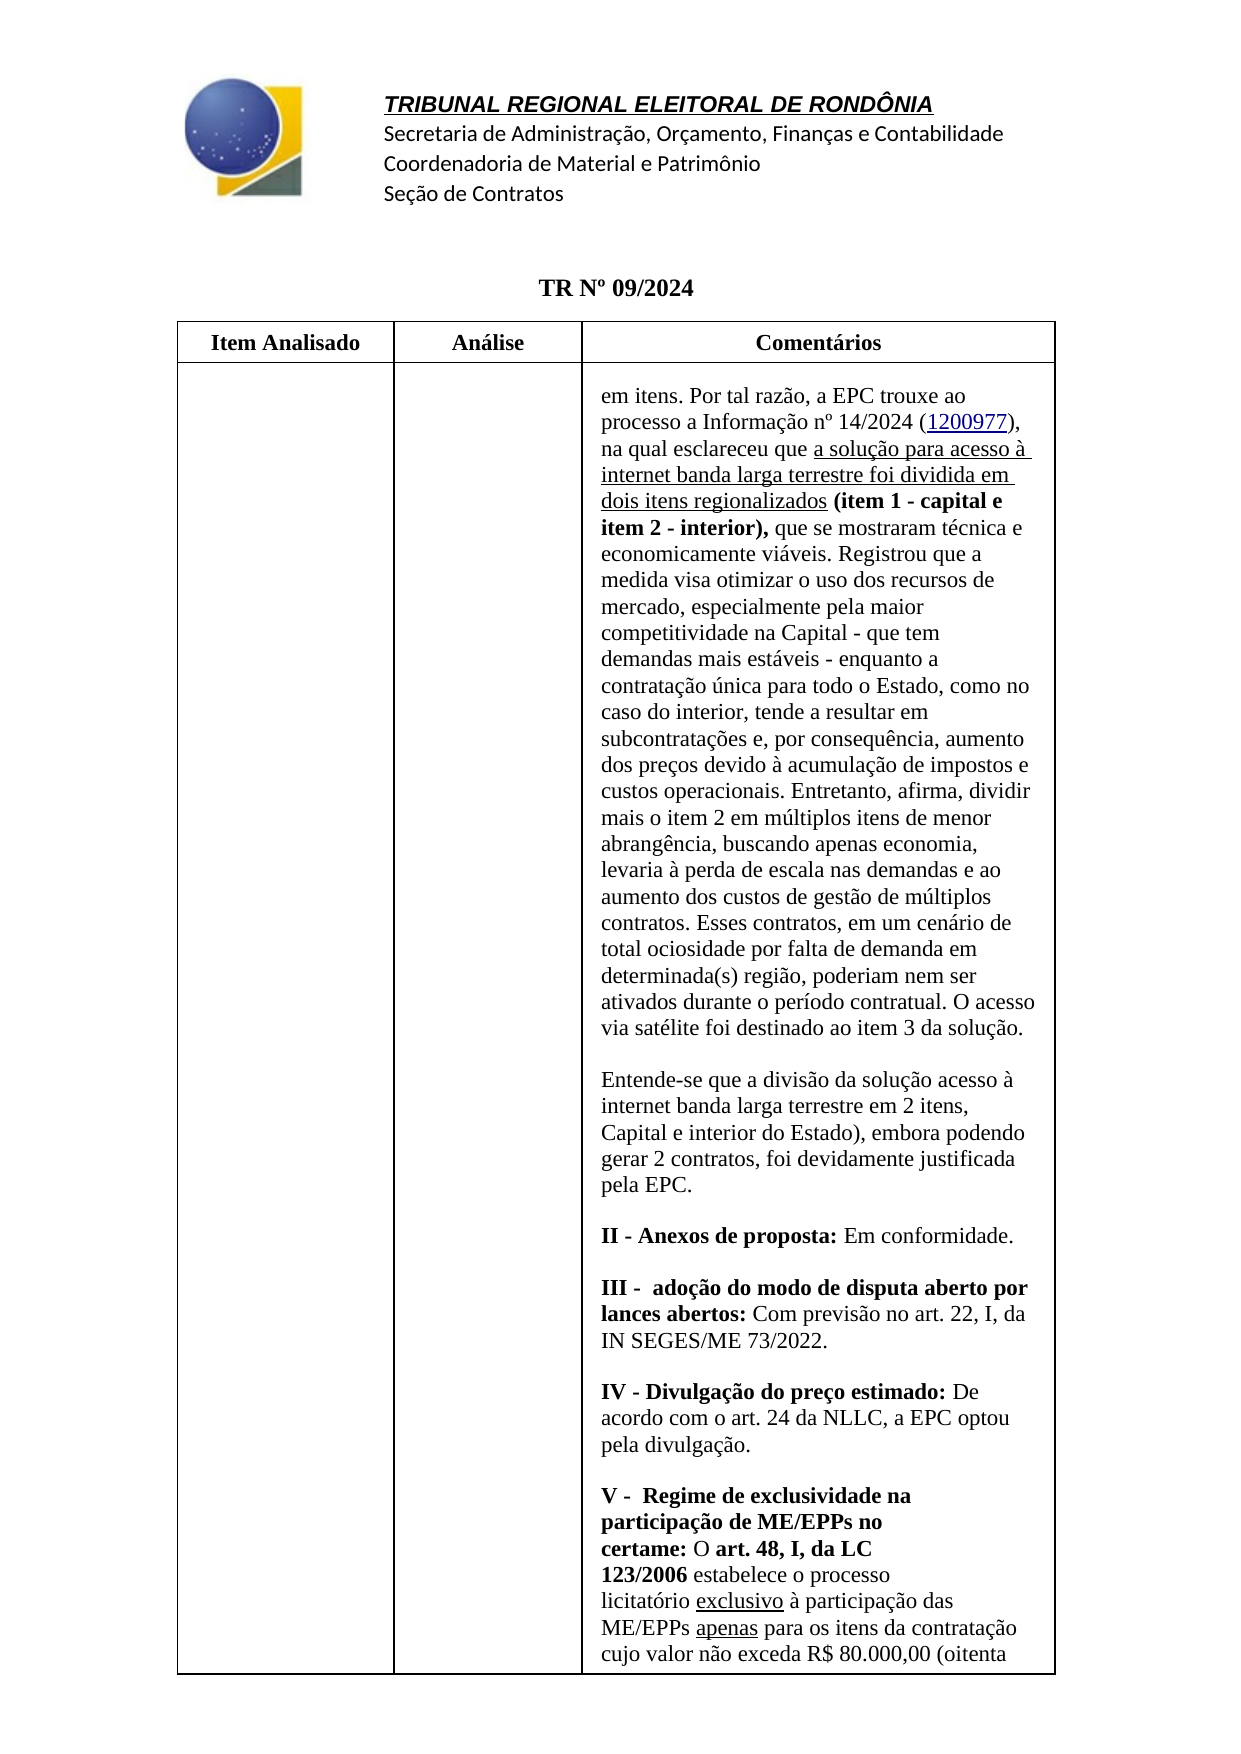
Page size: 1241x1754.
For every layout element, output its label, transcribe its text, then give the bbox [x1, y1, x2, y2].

table_cell em itens. Por tal razão, a EPC trouxe ao processo a Informação nº 14/2024 (1200977), na qual esclareceu que a solução para acesso à internet banda larga terrestre foi dividida em dois itens regionalizados (item 1 - capital e item 2 - interior), que se mostraram técnica e economicamente viáveis. Registrou que a medida visa otimizar o uso dos recursos de mercado, especialmente pela maior competitividade na Capital - que tem demandas mais estáveis - enquanto a contratação única para todo o Estado, como no caso do interior, tende a resultar em subcontratações e, por consequência, aumento dos preços devido à acumulação de impostos e custos operacionais. Entretanto, afirma, dividir mais o item 2 em múltiplos itens de menor abrangência, buscando apenas economia, levaria à perda de escala nas demandas e ao aumento dos custos de gestão de múltiplos contratos. Esses contratos, em um cenário de total ociosidade por falta de demanda em determinada(s) região, poderiam nem ser ativados durante o período contratual. O acesso via satélite foi destinado ao item 3 da solução. Entende-se que a divisão da solução acesso à internet banda larga terrestre em 2 itens, Capital e interior do Estado), embora podendo gerar 2 contratos, foi devidamente justificada pela EPC. II - Anexos de proposta: Em conformidade. III - adoção do modo de disputa aberto por lances abertos: Com previsão no art. 22, I, da IN SEGES/ME 73/2022. IV - Divulgação do preço estimado: De acordo com o art. 24 da NLLC, a EPC optou pela divulgação. V - Regime de exclusividade na participação de ME/EPPs no certame: O art. 48, I, da LC 123/2006 estabelece o processo licitatório exclusivo à participação das ME/EPPs apenas para os itens da contratação cujo valor não exceda R$ 80.000,00 (oitenta [583, 363, 1054, 1673]
table_cell [178, 363, 393, 1673]
table_cell Item Analisado [178, 322, 393, 361]
table_cell [395, 363, 581, 1673]
table_cell Análise [395, 322, 581, 361]
table_cell Comentários [583, 322, 1054, 361]
table_header TR Nº 09/2024 [177, 255, 1055, 321]
